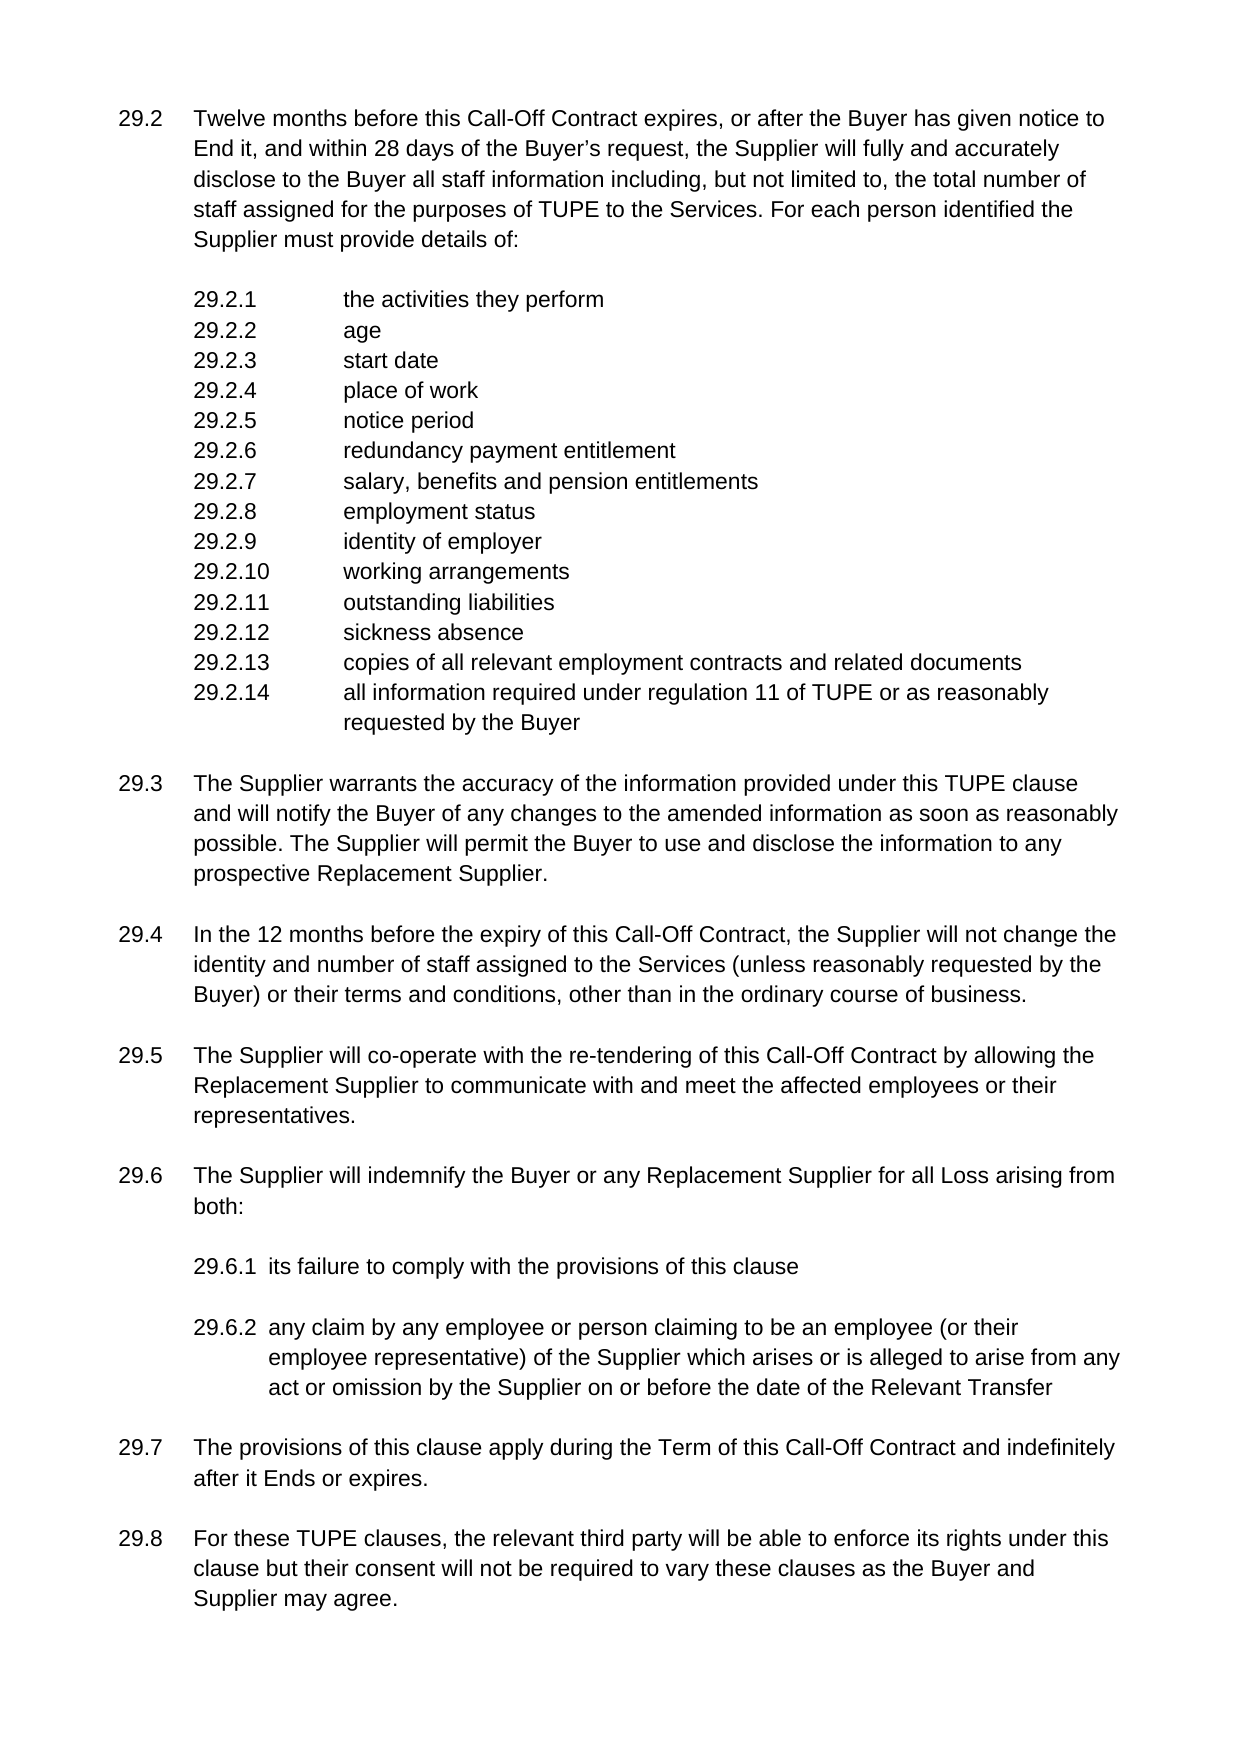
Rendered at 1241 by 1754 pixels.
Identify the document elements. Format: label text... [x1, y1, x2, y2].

text 29.2.10 working arrangements [118, 558, 1122, 585]
text 29.2.5 notice period [118, 407, 1122, 434]
text 29.3 The Supplier warrants the accuracy of the information provided under this TUPE clause and will notify the Buyer of any changes to the amended information as soon as reasonably possible. The Supplier will permit the Buyer to use and disclose the information to any prospective Replacement Supplier. [118, 770, 1122, 887]
text 29.6.2 any claim by any employee or person claiming to be an employee (or their employee representative) of the Supplier which arises or is alleged to arise from any act or omission by the Supplier on or before the date of the Relevant Transfer [193, 1313, 1122, 1400]
text 29.2.1 the activities they perform [118, 286, 1122, 313]
text 29.2.12 sickness absence [118, 619, 1122, 645]
text 29.2.6 redundancy payment entitlement [118, 437, 1122, 464]
text 29.8 For these TUPE clauses, the relevant third party will be able to enforce its rights under this clause but their consent will not be required to vary these clauses as the Buyer and Supplier may agree. [118, 1525, 1122, 1612]
text 29.2.14 all information required under regulation 11 of TUPE or as reasonably [118, 679, 1122, 706]
text 29.2.7 salary, benefits and pension entitlements [118, 468, 1122, 494]
text 29.6 The Supplier will indemnify the Buyer or any Replacement Supplier for all Loss arising from both: [118, 1162, 1122, 1219]
text 29.5 The Supplier will co-operate with the re-tendering of this Call-Off Contract by allowing the Replacement Supplier to communicate with and meet the affected employees or their representatives. [118, 1042, 1122, 1128]
text 29.2.3 start date [118, 347, 1122, 373]
text 29.2.4 place of work [118, 377, 1122, 403]
text 29.2.9 identity of employer [118, 528, 1122, 554]
text requested by the Buyer [268, 709, 1122, 736]
text 29.2.13 copies of all relevant employment contracts and related documents [118, 649, 1122, 675]
text 29.2 Twelve months before this Call-Off Contract expires, or after the Buyer has given notice to End it, and within 28 days of the Buyer’s request, the Supplier will fully and accurately disclose to the Buyer all staff information including, but not limited to, the total number of staff assigned for the purposes of TUPE to the Services. For each person identified the Supplier must provide details of: [118, 105, 1122, 252]
text 29.6.1 its failure to comply with the provisions of this clause [118, 1253, 1122, 1279]
text 29.2.2 age [118, 317, 1122, 343]
text 29.2.8 employment status [118, 498, 1122, 524]
text 29.7 The provisions of this clause apply during the Term of this Call-Off Contract and indefinitely after it Ends or expires. [118, 1434, 1122, 1491]
text 29.2.11 outstanding liabilities [118, 588, 1122, 615]
text 29.4 In the 12 months before the expiry of this Call-Off Contract, the Supplier will not change the identity and number of staff assigned to the Services (unless reasonably requested by the Buyer) or their terms and conditions, other than in the ordinary course of business. [118, 921, 1122, 1008]
